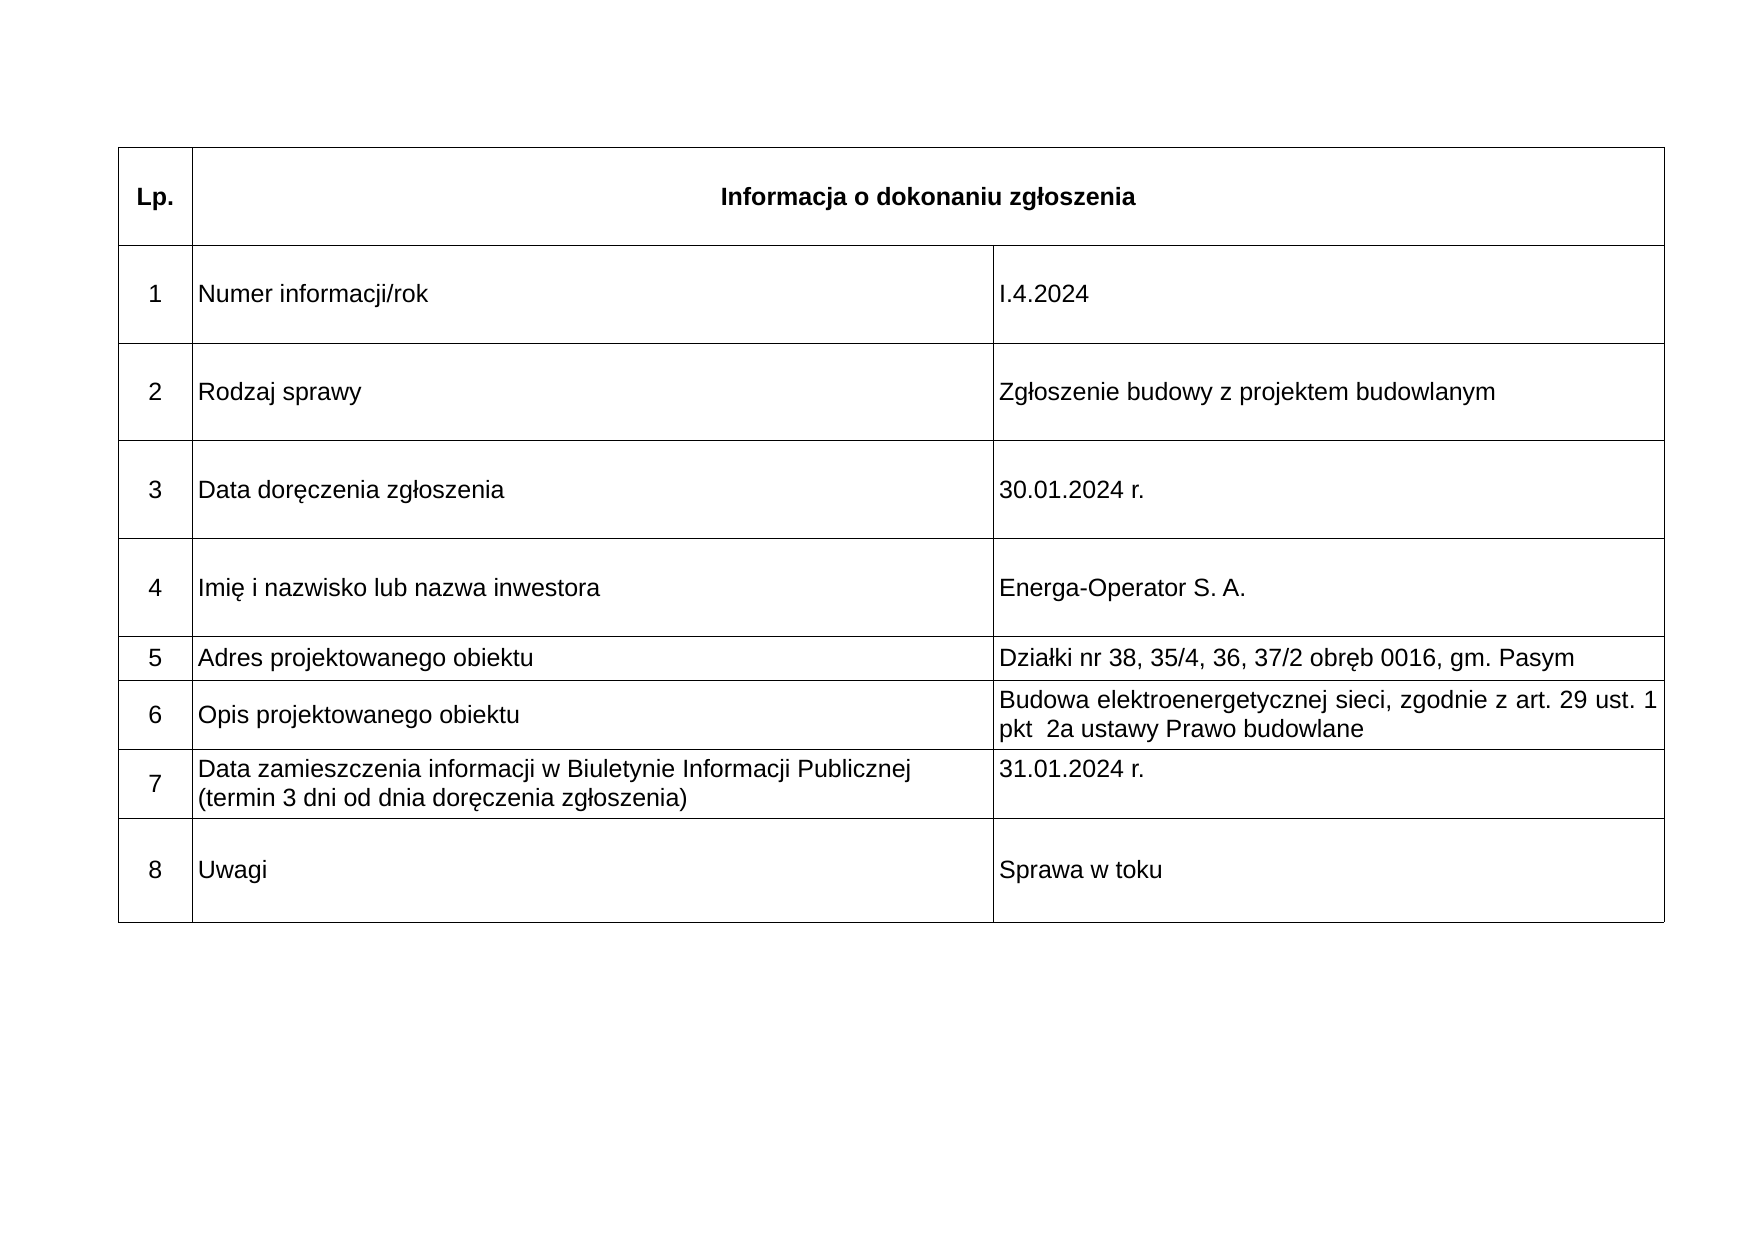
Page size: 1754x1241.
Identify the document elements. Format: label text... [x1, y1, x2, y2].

table_cell Data doręczenia zgłoszenia [193, 441, 993, 538]
table_cell 2 [119, 344, 192, 440]
table_cell Zgłoszenie budowy z projektem budowlanym [994, 344, 1664, 440]
table_cell 30.01.2024 r. [994, 441, 1664, 538]
table_cell Budowa elektroenergetycznej sieci, zgodnie z art. 29 ust. 1 pkt 2a ustawy Prawo budowlane [994, 681, 1664, 748]
table_cell 8 [119, 819, 192, 922]
table_cell I.4.2024 [994, 246, 1664, 342]
table_cell 4 [119, 539, 192, 636]
table_cell Rodzaj sprawy [193, 344, 993, 440]
table_cell Opis projektowanego obiektu [193, 681, 993, 748]
table_cell Energa-Operator S. A. [994, 539, 1664, 636]
table_cell 5 [119, 637, 192, 679]
table_cell Sprawa w toku [994, 819, 1664, 922]
table_cell 1 [119, 246, 192, 342]
table_header Lp. [119, 148, 192, 245]
table_header Informacja o dokonaniu zgłoszenia [193, 148, 1664, 245]
table_cell 7 [119, 750, 192, 818]
table_cell 31.01.2024 r. [994, 750, 1664, 818]
table_cell 6 [119, 681, 192, 748]
table_cell Adres projektowanego obiektu [193, 637, 993, 679]
table_cell Data zamieszczenia informacji w Biuletynie Informacji Publicznej (termin 3 dni od dnia doręczenia zgłoszenia) [193, 750, 993, 818]
table_cell Działki nr 38, 35/4, 36, 37/2 obręb 0016, gm. Pasym [994, 637, 1664, 679]
table_cell 3 [119, 441, 192, 538]
table_cell Uwagi [193, 819, 993, 922]
table_cell Numer informacji/rok [193, 246, 993, 342]
table_cell Imię i nazwisko lub nazwa inwestora [193, 539, 993, 636]
